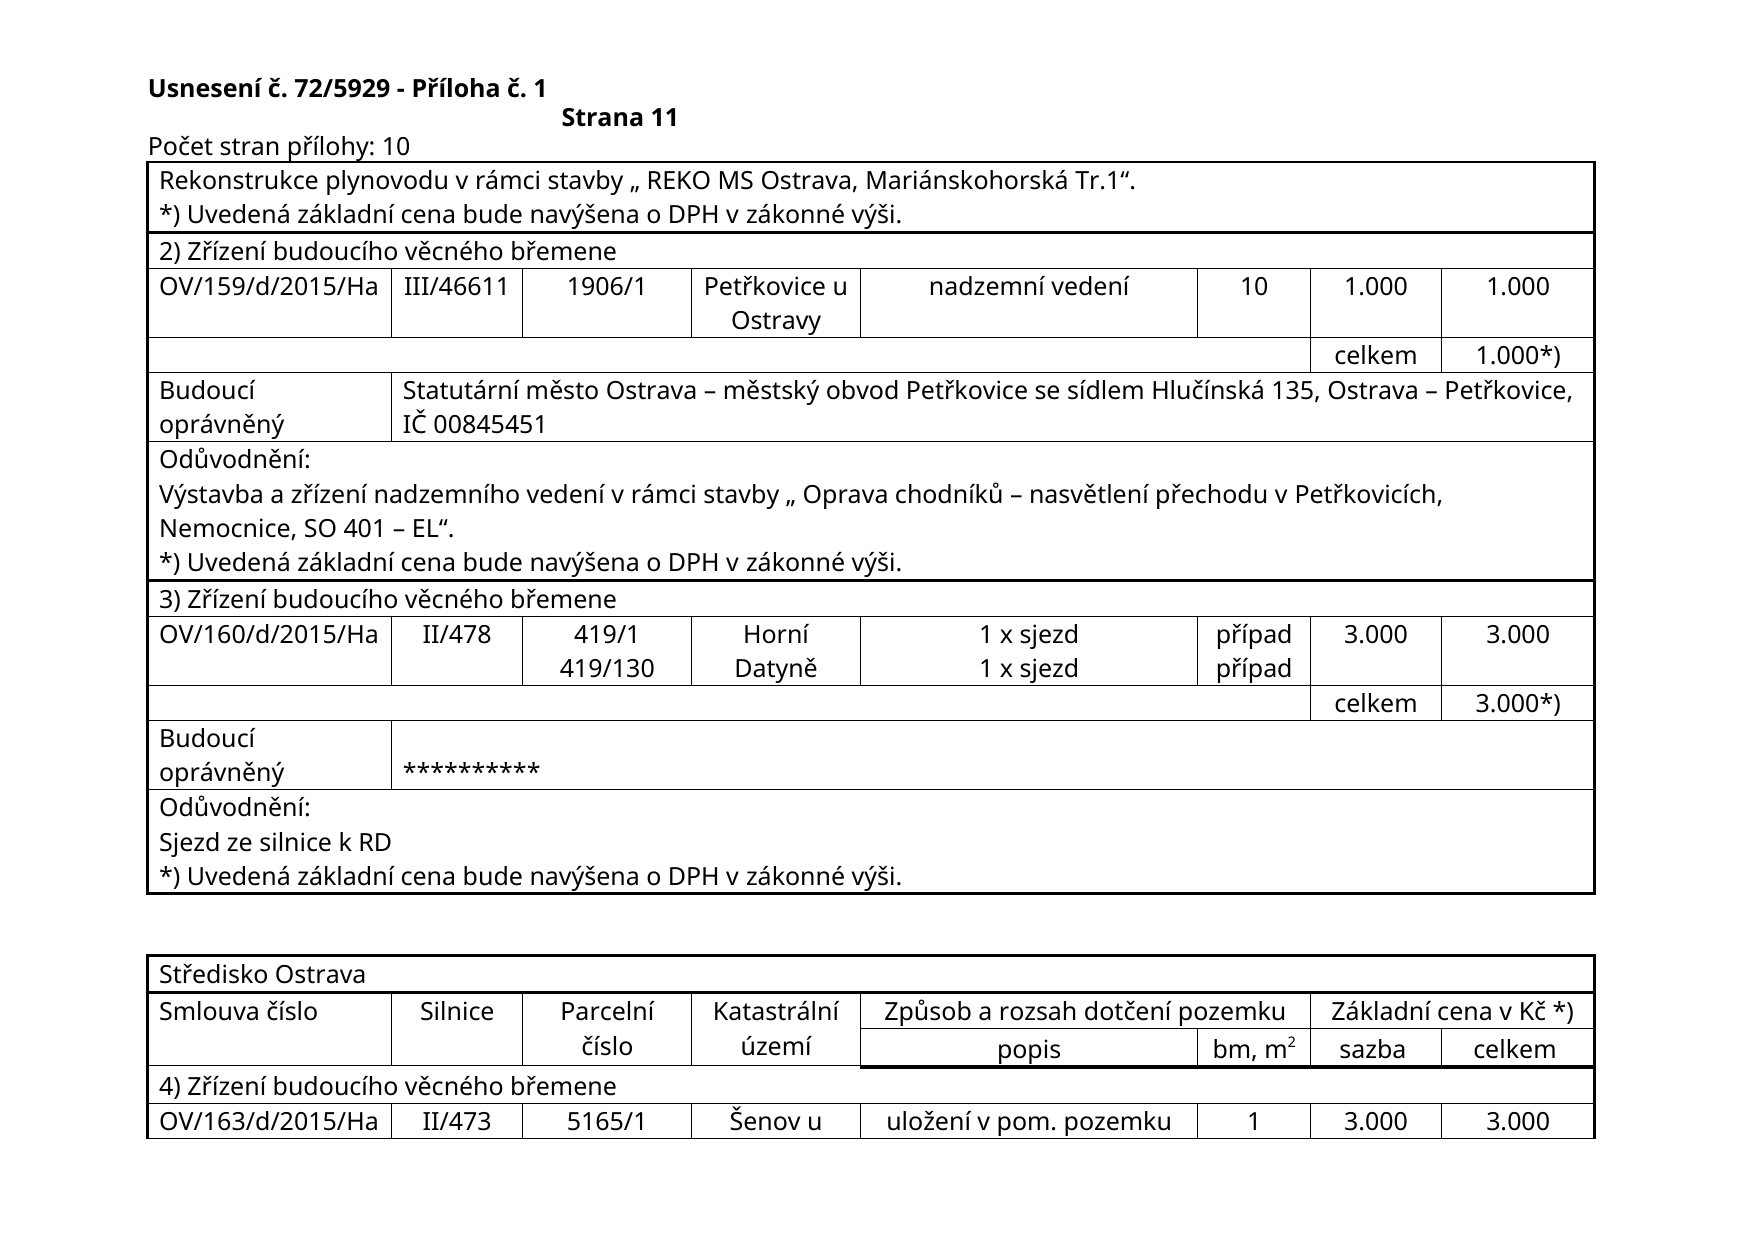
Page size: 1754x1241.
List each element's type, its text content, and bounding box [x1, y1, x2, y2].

table_cell 3) Zřízení budoucího věcného břemene [149, 582, 1593, 616]
table_cell 3.000*) [1442, 686, 1593, 720]
table_cell 10 [1198, 269, 1310, 337]
table_cell Budoucí oprávněný [149, 373, 391, 441]
table_cell Smlouva číslo [149, 994, 391, 1065]
table_cell Parcelní číslo [523, 994, 691, 1065]
table_cell OV/160/d/2015/Ha [149, 617, 391, 685]
table_cell Rekonstrukce plynovodu v rámci stavby „ REKO MS Ostrava, Mariánskohorská Tr.1“. *) Uvedená základní cena bude navýšena o DPH v zákonné výši. [149, 163, 1593, 231]
table_cell 1.000 [1442, 269, 1593, 337]
table_cell Základní cena v Kč *) [1311, 994, 1593, 1028]
table_cell Způsob a rozsah dotčení pozemku [861, 994, 1310, 1028]
table_cell 1.000 [1311, 269, 1441, 337]
table_cell II/473 [392, 1104, 522, 1138]
table_cell 1.000*) [1442, 338, 1593, 372]
table_cell [149, 338, 1310, 372]
table_cell ********** [392, 721, 1593, 789]
table_cell Petřkovice u Ostravy [692, 269, 860, 337]
table_cell 419/1 419/130 [523, 617, 691, 685]
table_cell 3.000 [1442, 1104, 1593, 1138]
table_cell II/478 [392, 617, 522, 685]
table_cell Horní Datyně [692, 617, 860, 685]
table_cell 1 [1198, 1104, 1310, 1138]
table_cell 1 x sjezd 1 x sjezd [861, 617, 1197, 685]
table_cell nadzemní vedení [861, 269, 1197, 337]
table_cell [149, 686, 1310, 720]
table_cell III/46611 [392, 269, 522, 337]
table_cell 2) Zřízení budoucího věcného břemene [149, 234, 1593, 268]
table_cell Katastrální území [692, 994, 860, 1065]
table_cell uložení v pom. pozemku [861, 1104, 1197, 1138]
table_cell 3.000 [1311, 617, 1441, 685]
table_cell OV/159/d/2015/Ha [149, 269, 391, 337]
table_cell celkem [1442, 1029, 1593, 1065]
table_cell Silnice [392, 994, 522, 1065]
table_cell 5165/1 [523, 1104, 691, 1138]
table_cell celkem [1311, 686, 1441, 720]
table_cell 3.000 [1442, 617, 1593, 685]
table_cell 3.000 [1311, 1104, 1441, 1138]
table_cell případ případ [1198, 617, 1310, 685]
table_cell celkem [1311, 338, 1441, 372]
table_cell Statutární město Ostrava – městský obvod Petřkovice se sídlem Hlučínská 135, Ostrava – Petřkovice, IČ 00845451 [392, 373, 1593, 441]
table_cell Budoucí oprávněný [149, 721, 391, 789]
table_cell 1906/1 [523, 269, 691, 337]
table_cell Odůvodnění: Sjezd ze silnice k RD *) Uvedená základní cena bude navýšena o DPH v zákonné výši. [149, 790, 1593, 892]
table_header Středisko Ostrava [149, 957, 1593, 991]
table_cell bm, m2 [1198, 1029, 1310, 1065]
table_cell 4) Zřízení budoucího věcného břemene [149, 1066, 1593, 1102]
table_cell popis [861, 1029, 1197, 1065]
table_cell OV/163/d/2015/Ha [149, 1104, 391, 1138]
table_cell sazba [1311, 1029, 1441, 1065]
table_cell Šenov u [692, 1104, 860, 1138]
table_cell Odůvodnění: Výstavba a zřízení nadzemního vedení v rámci stavby „ Oprava chodníků – nasvětlení přechodu v Petřkovicích, Nemocnice, SO 401 – EL“. *) Uvedená základní cena bude navýšena o DPH v zákonné výši. [149, 442, 1593, 578]
